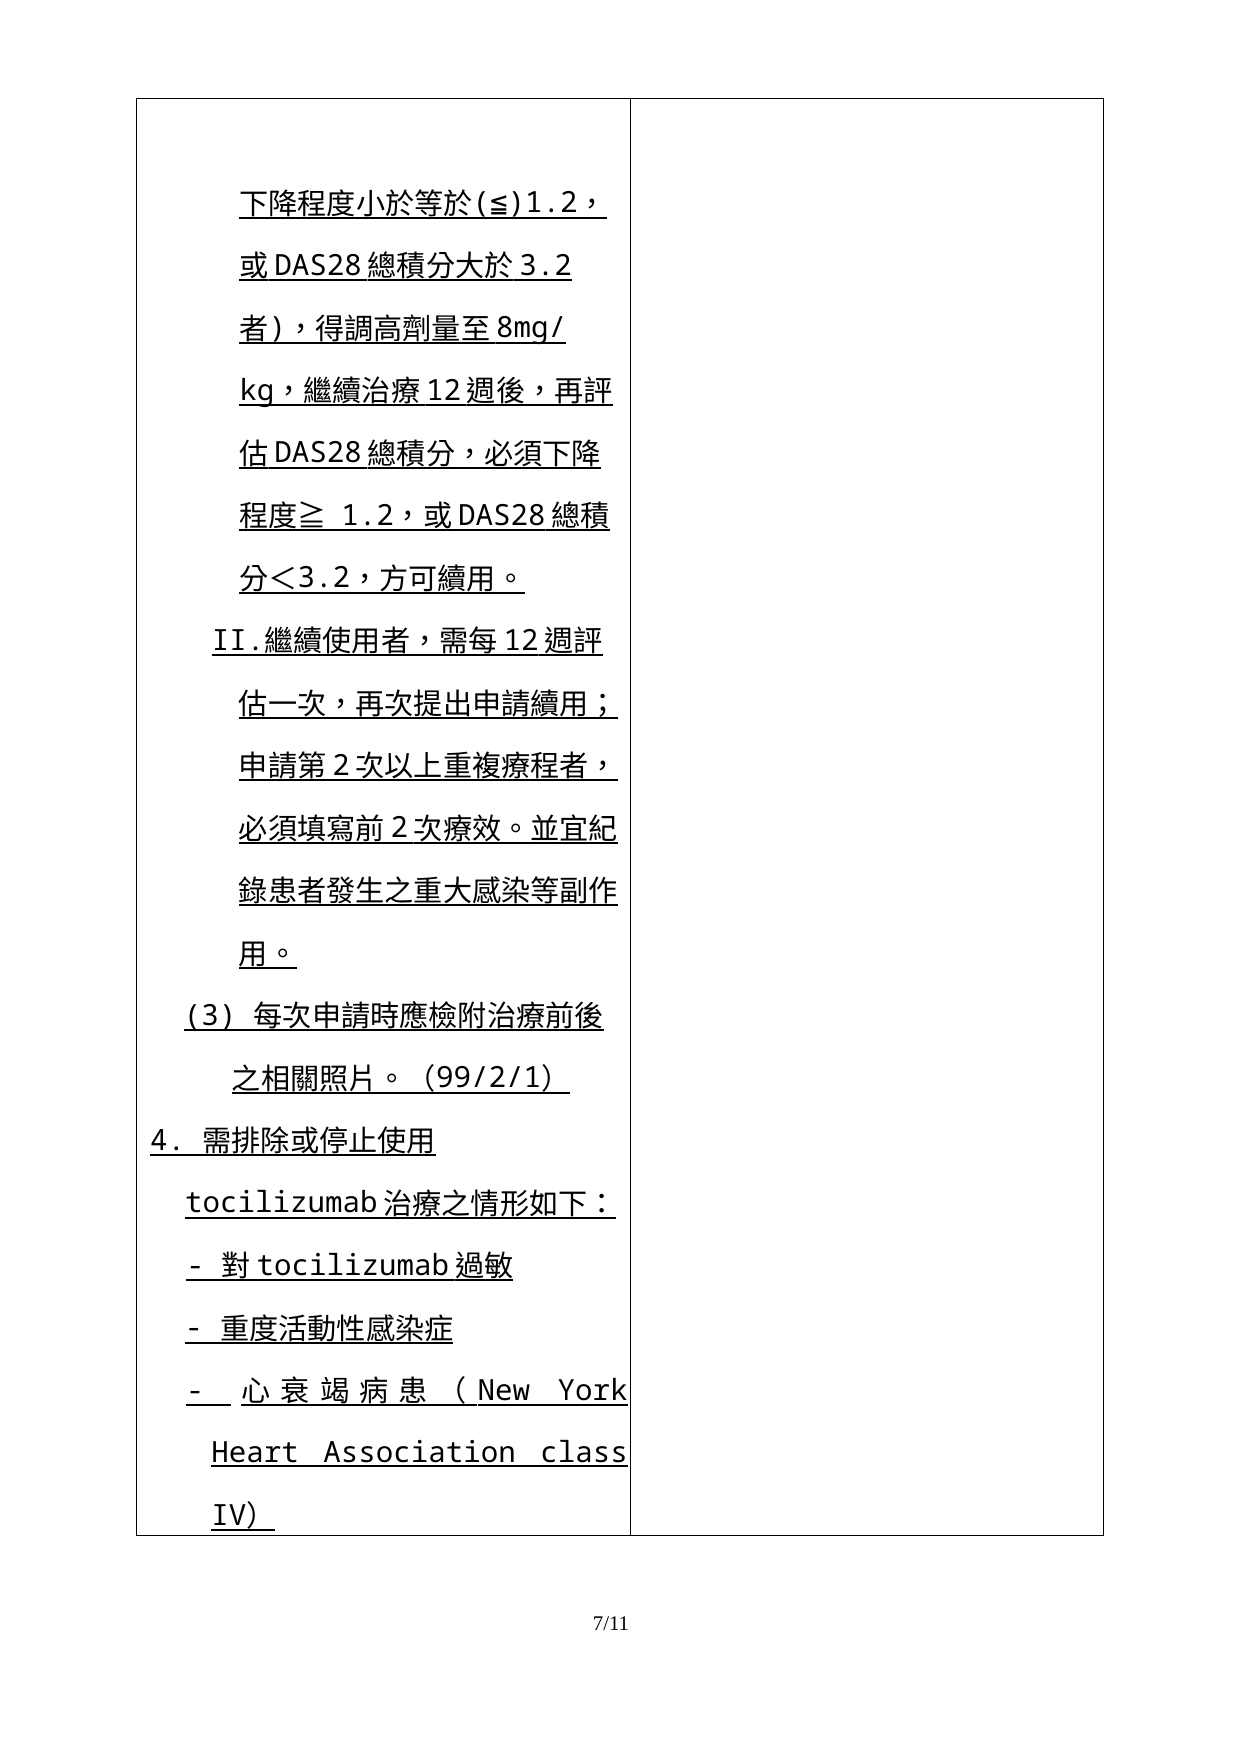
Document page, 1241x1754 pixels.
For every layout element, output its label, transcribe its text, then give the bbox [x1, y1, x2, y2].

table_cell 下降程度小於等於(≦)1.2，或DAS28總積分大於3.2者)，得調高劑量至8mg/kg，繼續治療12週後，再評估DAS28總積分，必須下降程度≧ 1.2，或DAS28總積分＜3.2，方可續用。 II.繼續使用者，需每12週評估一次，再次提出申請續用；申請第2次以上重複療程者，必須填寫前2次療效。並宜紀錄患者發生之重大感染等副作用。 (3) 每次申請時應檢附治療前後之相關照片。（99/2/1） 4. 需排除或停止使用tocilizumab治療之情形如下： - 對tocilizumab過敏 - 重度活動性感染症 - 心衰竭病患（New York Heart Association class IV） [137, 99, 630, 1535]
table_cell [631, 99, 1103, 1535]
